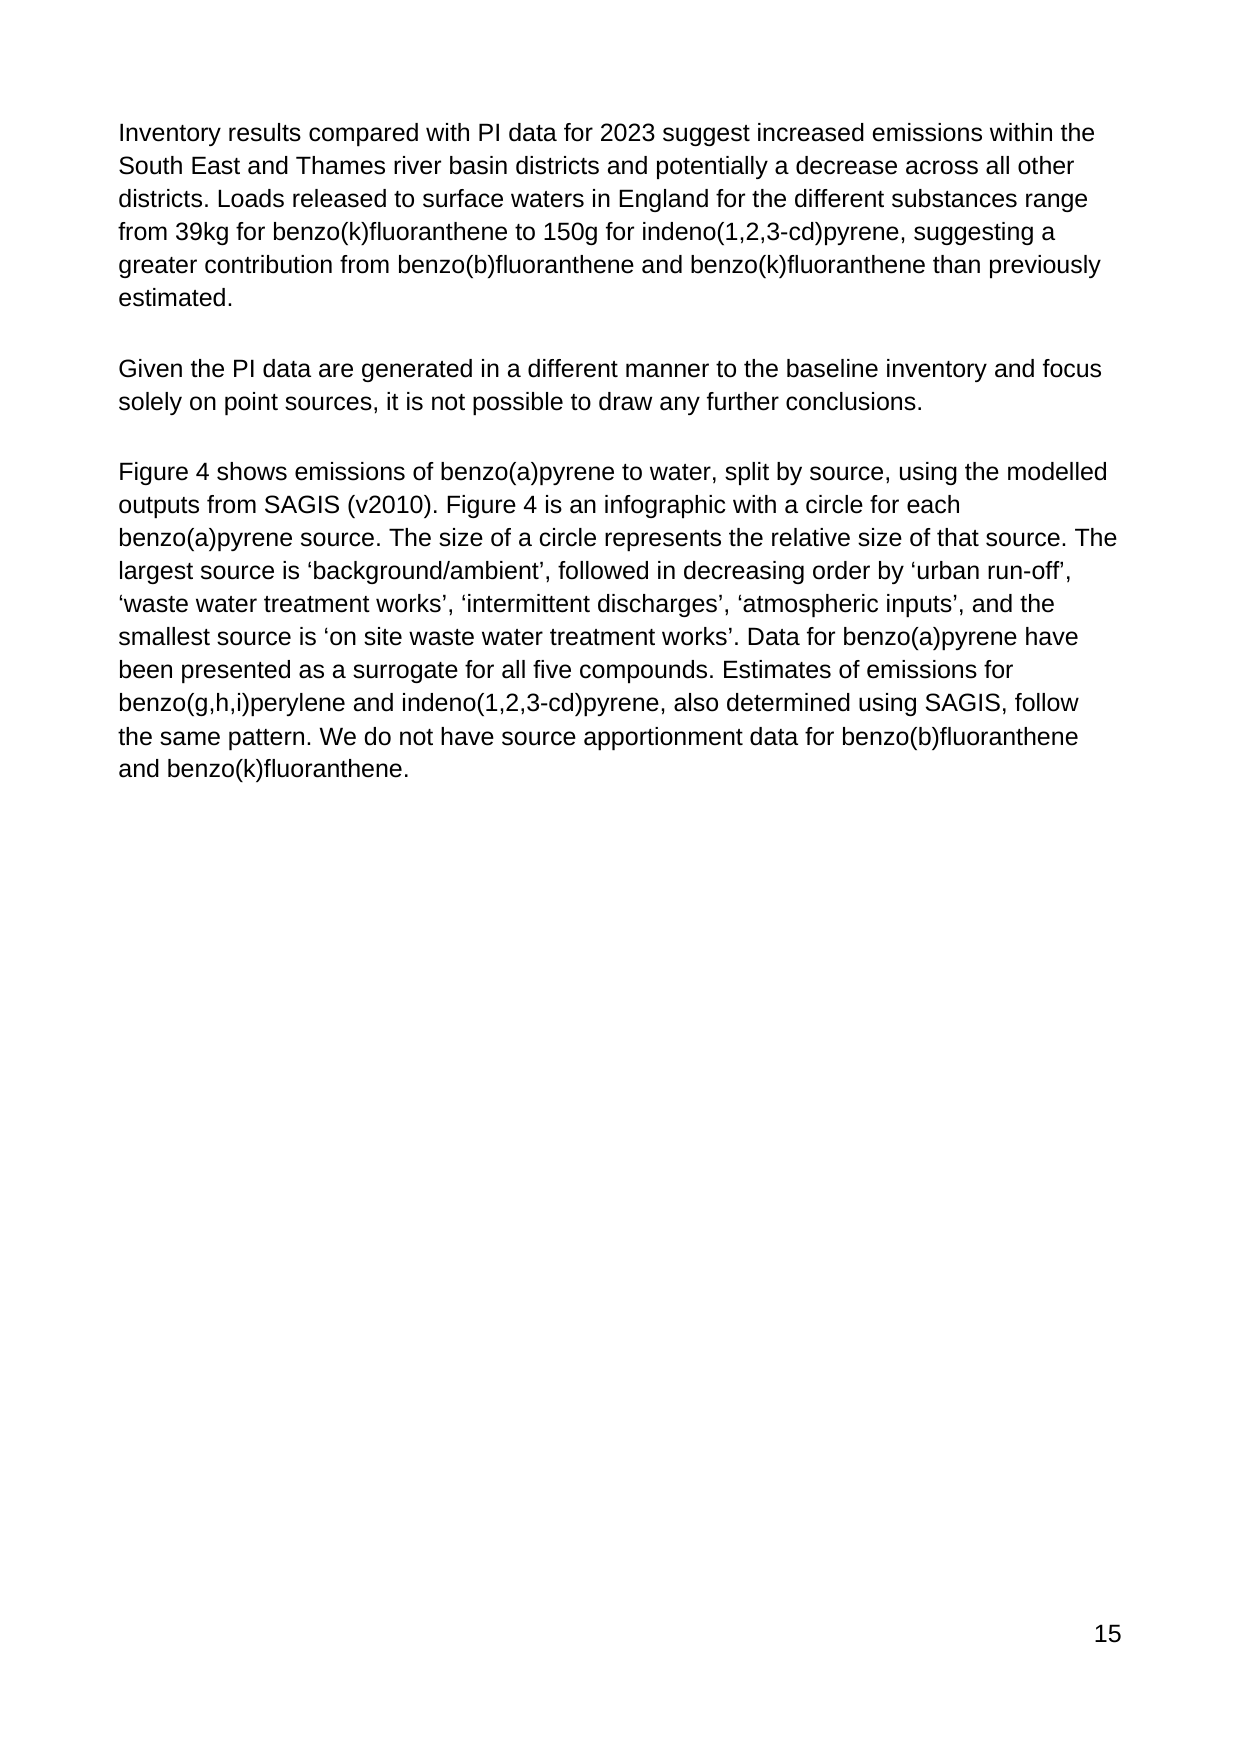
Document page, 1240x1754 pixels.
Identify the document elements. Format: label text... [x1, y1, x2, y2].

text Given the PI data are generated in a different manner to the baseline inventory and focus solely on point sources, it is not possible to draw any further conclusions. [118, 354, 1121, 416]
text Figure 4 shows emissions of benzo(a)pyrene to water, split by source, using the modelled outputs from SAGIS (v2010). Figure 4 is an infographic with a circle for each benzo(a)pyrene source. The size of a circle represents the relative size of that source. The largest source is ‘background/ambient’, followed in decreasing order by ‘urban run-off’, ‘waste water treatment works’, ‘intermittent discharges’, ‘atmospheric inputs’, and the smallest source is ‘on site waste water treatment works’. Data for benzo(a)pyrene have been presented as a surrogate for all five compounds. Estimates of emissions for benzo(g,h,i)perylene and indeno(1,2,3-cd)pyrene, also determined using SAGIS, follow the same pattern. We do not have source apportionment data for benzo(b)fluoranthene and benzo(k)fluoranthene. [118, 457, 1121, 783]
text Inventory results compared with PI data for 2023 suggest increased emissions within the South East and Thames river basin districts and potentially a decrease across all other districts. Loads released to surface waters in England for the different substances range from 39kg for benzo(k)fluoranthene to 150g for indeno(1,2,3-cd)pyrene, suggesting a greater contribution from benzo(b)fluoranthene and benzo(k)fluoranthene than previously estimated. [118, 118, 1121, 312]
